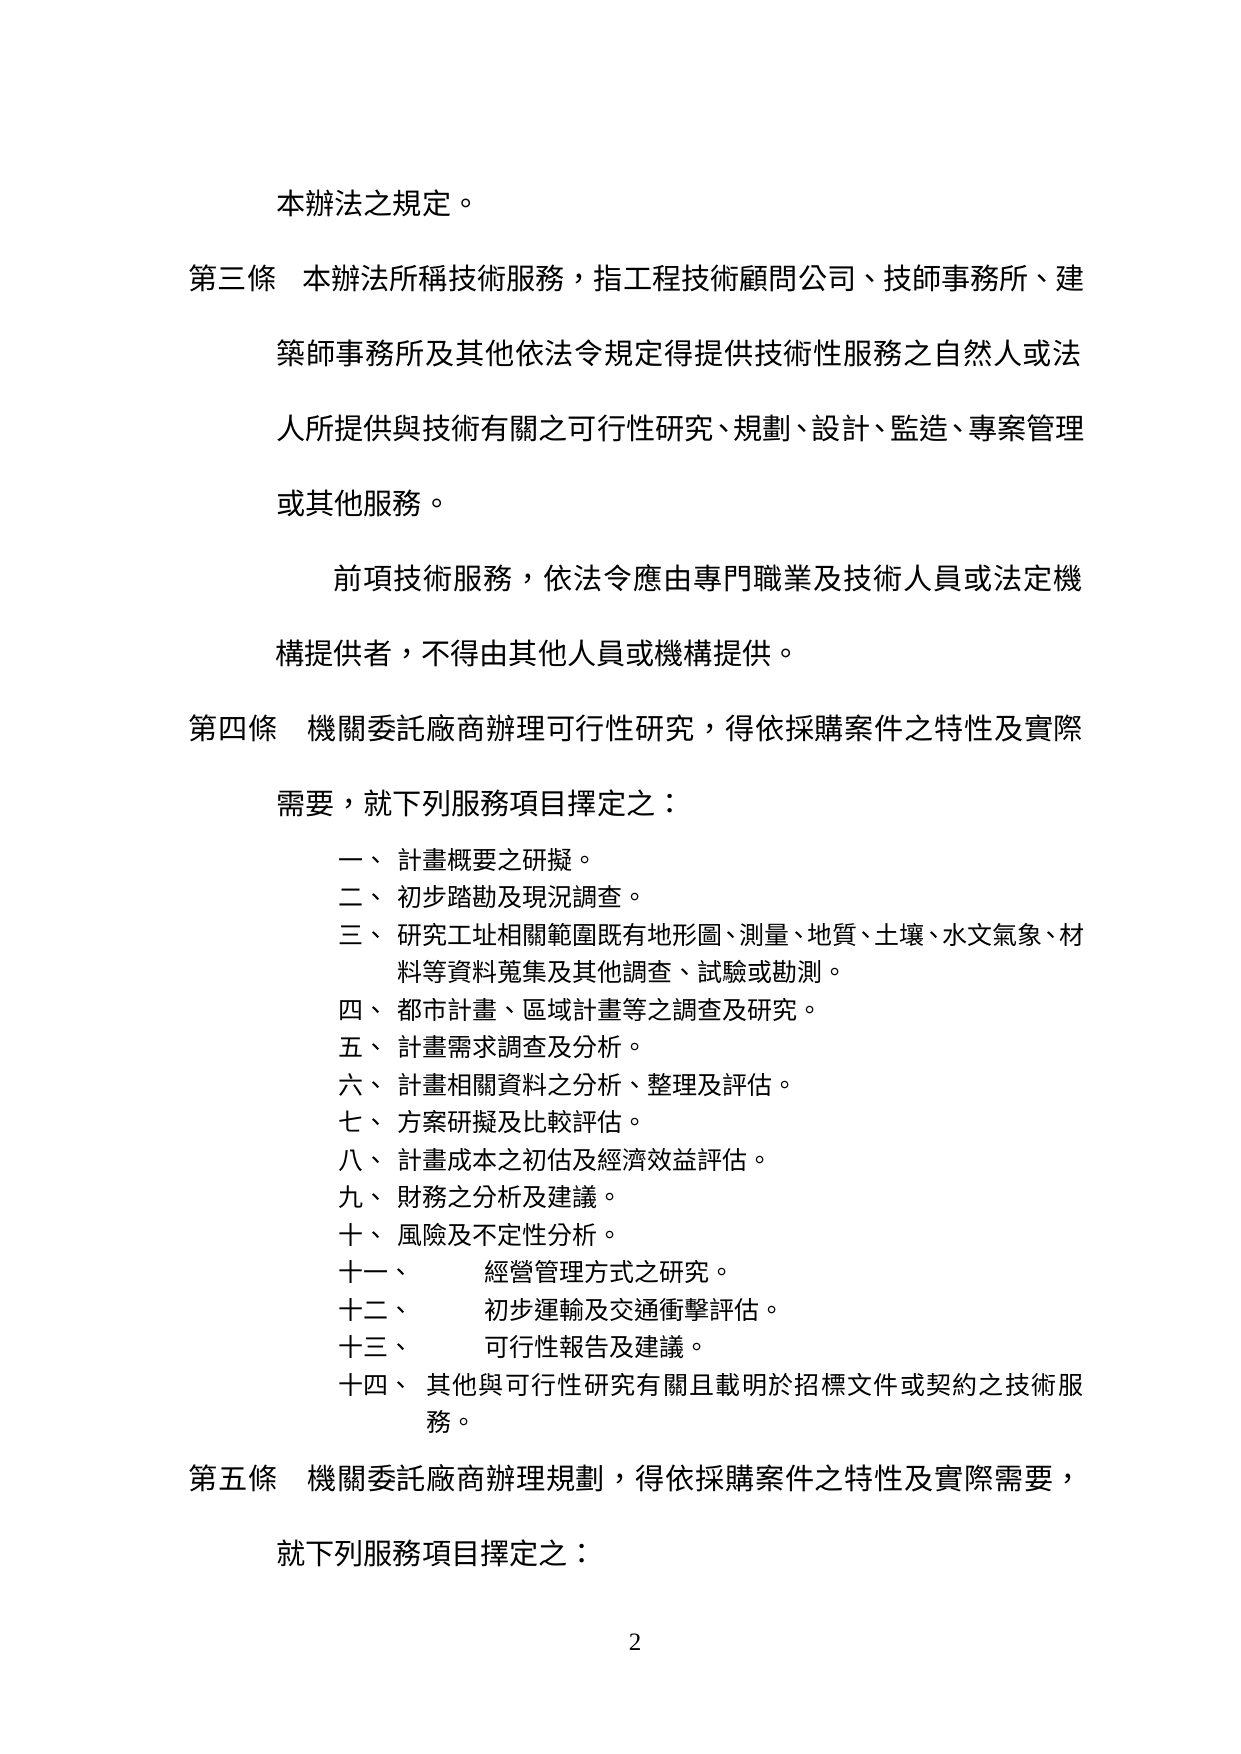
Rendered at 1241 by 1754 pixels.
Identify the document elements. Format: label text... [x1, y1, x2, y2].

table_cell 第五條 機關委託廠商辦理規劃，得依採購案件之特性及實際需要，就下列服務項目擇定之： 勘察工程基地。 繪製工程基地位置圖。 可行性研究結果之檢討及建議。 測量、地質調查、鑽探及試驗、土壤調查及試驗、水文氣象觀測及調查、材料調查及試驗、模型試驗及其他調查、試驗或勘測。 計畫相關資料之補充、分析及評估。 運輸規劃。 製作規劃圖說。如配置圖、平面圖、立面圖及具代表性之剖面圖等草案構想。 製作工程計畫書。如設計準則、規範等級說明、構造物型式及施工法（含特殊構造物方案及比較）、材料種類、結構及設備系統概要說明、構造物耐震及防蝕對策、營建土石方處理、工程計畫期程、工程經費概算等初步建議。 都市計畫、區域計畫等之規劃。 施工計畫、交通維持計畫、監測及緊急應變等初步規劃。 使用期限規劃及維護管理策略。 規劃報告。 其他與規劃有關且載明於招標文件或契約之技術服務。 [177, 1440, 1096, 1589]
table_cell 本辦法之規定。 [177, 165, 1096, 239]
table_cell 第四條 機關委託廠商辦理可行性研究，得依採購案件之特性及實際需要，就下列服務項目擇定之： 計畫概要之研擬。 初步踏勘及現況調查。 研究工址相關範圍既有地形圖、測量、地質、土壤、水文氣象、材料等資料蒐集及其他調查、試驗或勘測。 都市計畫、區域計畫等之調查及研究。 計畫需求調查及分析。 計畫相關資料之分析、整理及評估。 方案研擬及比較評估。 計畫成本之初估及經濟效益評估。 財務之分析及建議。 風險及不定性分析。 經營管理方式之研究。 初步運輸及交通衝擊評估。 可行性報告及建議。 其他與可行性研究有關且載明於招標文件或契約之技術服務。 [177, 690, 1096, 1439]
table_cell 第三條 本辦法所稱技術服務，指工程技術顧問公司、技師事務所、建築師事務所及其他依法令規定得提供技術性服務之自然人或法人所提供與技術有關之可行性研究、規劃、設計、監造、專案管理或其他服務。 前項技術服務，依法令應由專門職業及技術人員或法定機構提供者，不得由其他人員或機構提供。 [177, 240, 1096, 689]
